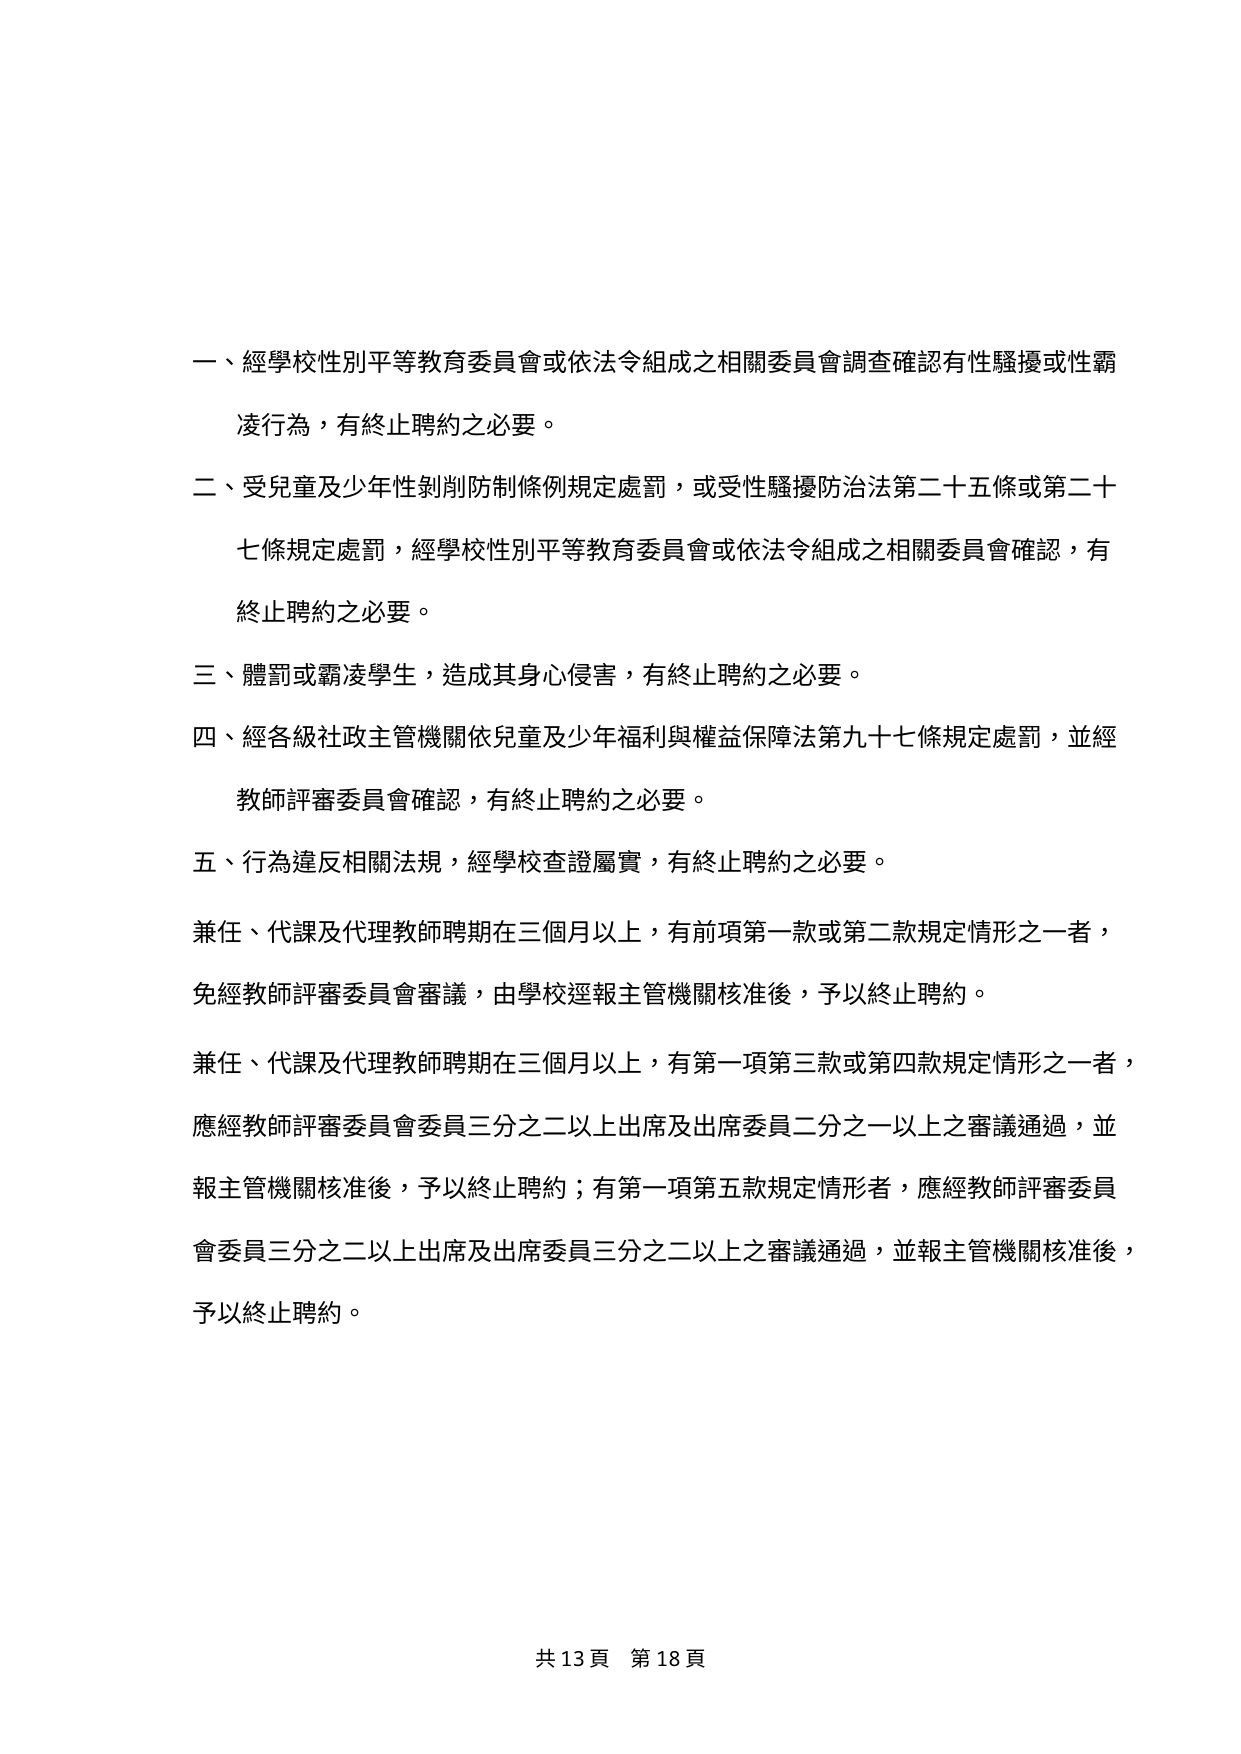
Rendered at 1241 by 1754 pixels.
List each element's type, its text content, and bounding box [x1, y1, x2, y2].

text 兼任、代課及代理教師聘期在三個月以上，有前項第一款或第二款規定情形之一者，免經教師評審委員會審議，由學校逕報主管機關核准後，予以終止聘約。 [192, 888, 1122, 1013]
text 五、行為違反相關法規，經學校查證屬實，有終止聘約之必要。 [192, 819, 1122, 882]
text 三、體罰或霸凌學生，造成其身心侵害，有終止聘約之必要。 [192, 632, 1122, 694]
text 兼任、代課及代理教師聘期在三個月以上，有第一項第三款或第四款規定情形之一者，應經教師評審委員會委員三分之二以上出席及出席委員二分之一以上之審議通過，並報主管機關核准後，予以終止聘約；有第一項第五款規定情形者，應經教師評審委員會委員三分之二以上出席及出席委員三分之二以上之審議通過，並報主管機關核准後，予以終止聘約。 [192, 1020, 1122, 1333]
text 四、經各級社政主管機關依兒童及少年福利與權益保障法第九十七條規定處罰，並經教師評審委員會確認，有終止聘約之必要。 [192, 694, 1122, 819]
text 一、經學校性別平等教育委員會或依法令組成之相關委員會調查確認有性騷擾或性霸凌行為，有終止聘約之必要。 [192, 319, 1122, 444]
text 二、受兒童及少年性剝削防制條例規定處罰，或受性騷擾防治法第二十五條或第二十七條規定處罰，經學校性別平等教育委員會或依法令組成之相關委員會確認，有終止聘約之必要。 [192, 444, 1122, 632]
